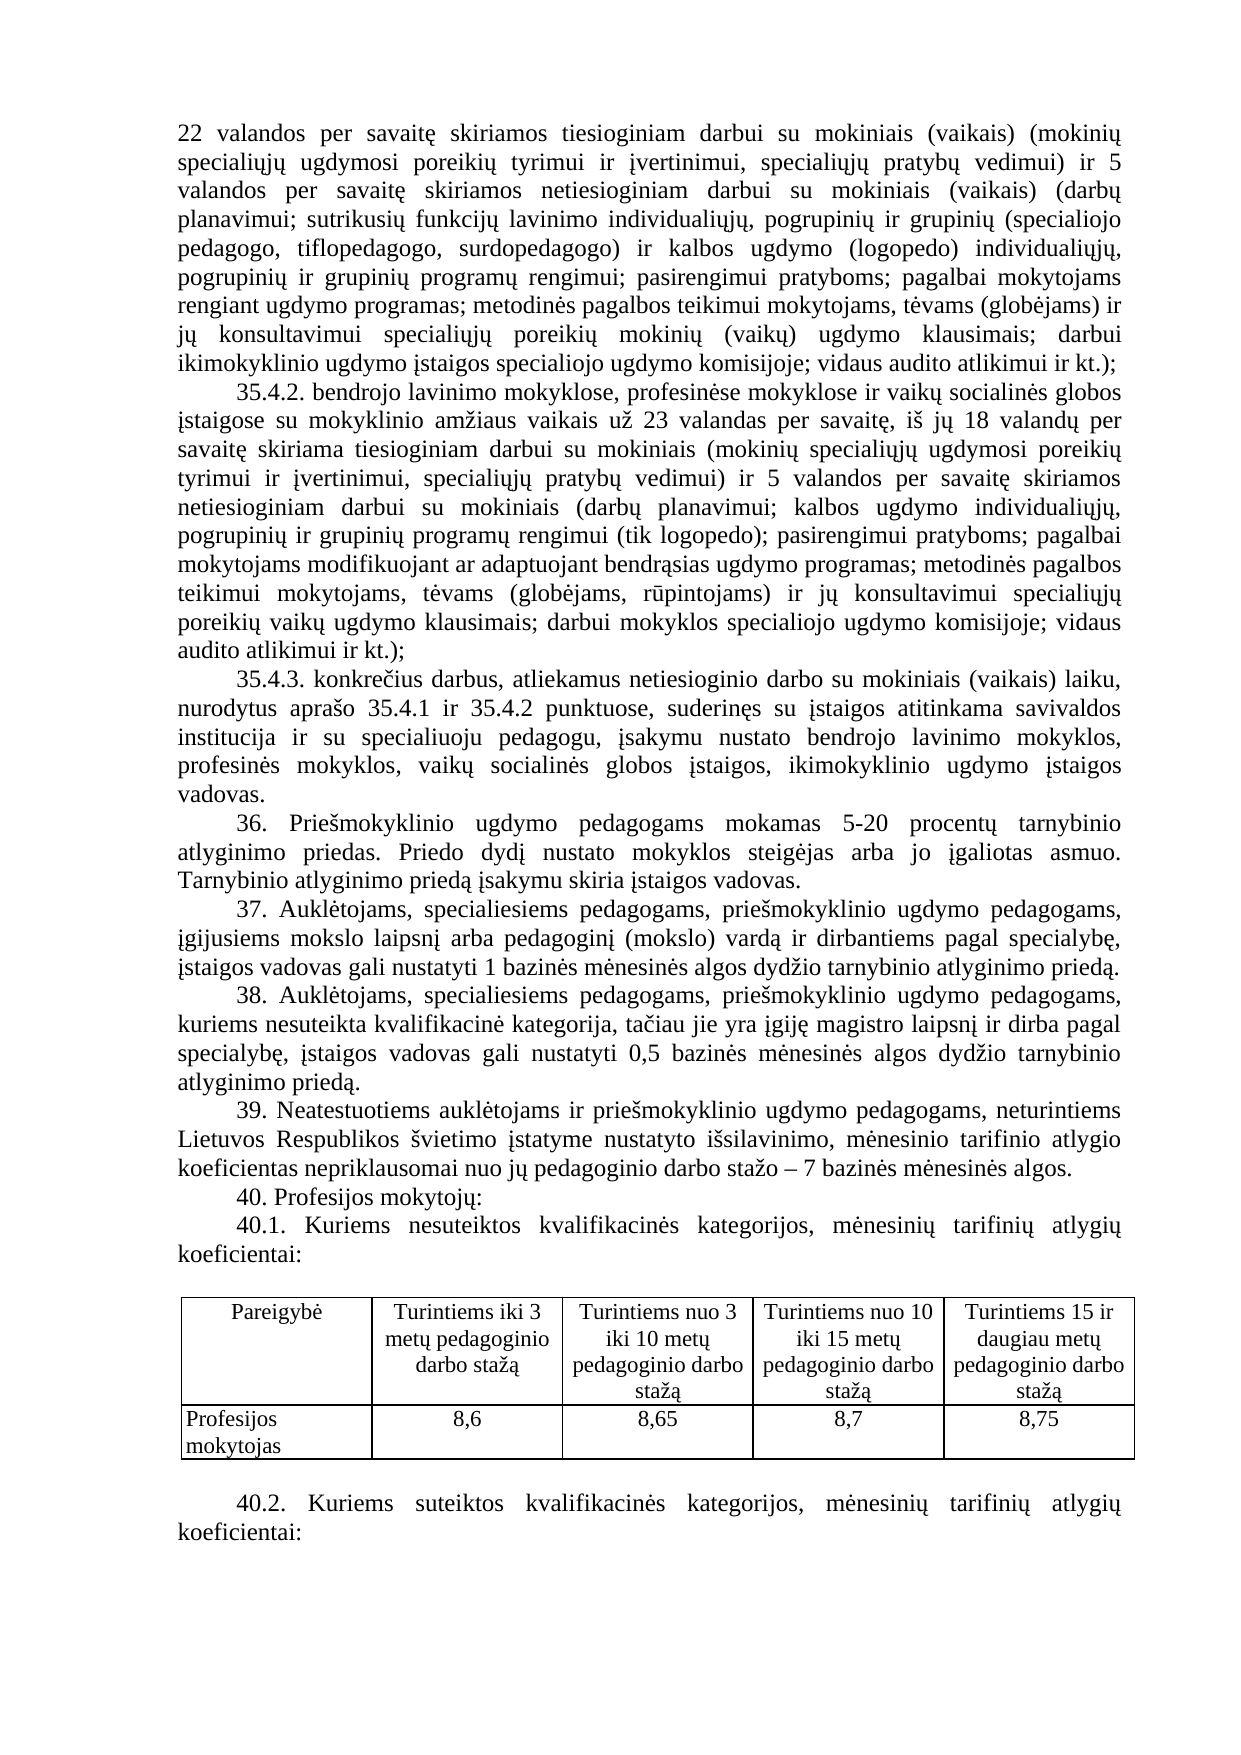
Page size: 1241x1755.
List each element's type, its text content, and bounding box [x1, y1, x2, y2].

text 22 valandos per savaitę skiriamos tiesioginiam darbui su mokiniais (vaikais) (mokinių specialiųjų ugdymosi poreikių tyrimui ir įvertinimui, specialiųjų pratybų vedimui) ir 5 valandos per savaitę skiriamos netiesioginiam darbui su mokiniais (vaikais) (darbų planavimui; sutrikusių funkcijų lavinimo individualiųjų, pogrupinių ir grupinių (specialiojo pedagogo, tiflopedagogo, surdopedagogo) ir kalbos ugdymo (logopedo) individualiųjų, pogrupinių ir grupinių programų rengimui; pasirengimui pratyboms; pagalbai mokytojams rengiant ugdymo programas; metodinės pagalbos teikimui mokytojams, tėvams (globėjams) ir jų konsultavimui specialiųjų poreikių mokinių (vaikų) ugdymo klausimais; darbui ikimokyklinio ugdymo įstaigos specialiojo ugdymo komisijoje; vidaus audito atlikimui ir kt.); [177, 118, 1122, 377]
table_cell 8,7 [754, 1406, 943, 1458]
text 35.4.3. konkrečius darbus, atliekamus netiesioginio darbo su mokiniais (vaikais) laiku, nurodytus aprašo 35.4.1 ir 35.4.2 punktuose, suderinęs su įstaigos atitinkama savivaldos institucija ir su specialiuoju pedagogu, įsakymu nustato bendrojo lavinimo mokyklos, profesinės mokyklos, vaikų socialinės globos įstaigos, ikimokyklinio ugdymo įstaigos vadovas. [177, 664, 1122, 808]
text 37. Auklėtojams, specialiesiems pedagogams, priešmokyklinio ugdymo pedagogams, įgijusiems mokslo laipsnį arba pedagoginį (mokslo) vardą ir dirbantiems pagal specialybę, įstaigos vadovas gali nustatyti 1 bazinės mėnesinės algos dydžio tarnybinio atlyginimo priedą. [177, 894, 1122, 981]
table_cell 8,6 [373, 1406, 562, 1458]
text 40.1. Kuriems nesuteiktos kvalifikacinės kategorijos, mėnesinių tarifinių atlygių koeficientai: [177, 1211, 1122, 1268]
table_header Turintiems iki 3 metų pedagoginio darbo stažą [373, 1298, 562, 1404]
text 40. Profesijos mokytojų: [177, 1182, 1122, 1211]
text 35.4.2. bendrojo lavinimo mokyklose, profesinėse mokyklose ir vaikų socialinės globos įstaigose su mokyklinio amžiaus vaikais už 23 valandas per savaitę, iš jų 18 valandų per savaitę skiriama tiesioginiam darbui su mokiniais (mokinių specialiųjų ugdymosi poreikių tyrimui ir įvertinimui, specialiųjų pratybų vedimui) ir 5 valandos per savaitę skiriamos netiesioginiam darbui su mokiniais (darbų planavimui; kalbos ugdymo individualiųjų, pogrupinių ir grupinių programų rengimui (tik logopedo); pasirengimui pratyboms; pagalbai mokytojams modifikuojant ar adaptuojant bendrąsias ugdymo programas; metodinės pagalbos teikimui mokytojams, tėvams (globėjams, rūpintojams) ir jų konsultavimui specialiųjų poreikių vaikų ugdymo klausimais; darbui mokyklos specialiojo ugdymo komisijoje; vidaus audito atlikimui ir kt.); [177, 377, 1122, 664]
table_cell 8,65 [563, 1406, 752, 1458]
table_cell 8,75 [945, 1406, 1134, 1458]
text 40.2. Kuriems suteiktos kvalifikacinės kategorijos, mėnesinių tarifinių atlygių koeficientai: [177, 1488, 1122, 1546]
text 36. Priešmokyklinio ugdymo pedagogams mokamas 5-20 procentų tarnybinio atlyginimo priedas. Priedo dydį nustato mokyklos steigėjas arba jo įgaliotas asmuo. Tarnybinio atlyginimo priedą įsakymu skiria įstaigos vadovas. [177, 808, 1122, 894]
text 39. Neatestuotiems auklėtojams ir priešmokyklinio ugdymo pedagogams, neturintiems Lietuvos Respublikos švietimo įstatyme nustatyto išsilavinimo, mėnesinio tarifinio atlygio koeficientas nepriklausomai nuo jų pedagoginio darbo stažo – 7 bazinės mėnesinės algos. [177, 1096, 1122, 1182]
table_header Pareigybė [182, 1298, 371, 1404]
text 38. Auklėtojams, specialiesiems pedagogams, priešmokyklinio ugdymo pedagogams, kuriems nesuteikta kvalifikacinė kategorija, tačiau jie yra įgiję magistro laipsnį ir dirba pagal specialybę, įstaigos vadovas gali nustatyti 0,5 bazinės mėnesinės algos dydžio tarnybinio atlyginimo priedą. [177, 981, 1122, 1096]
